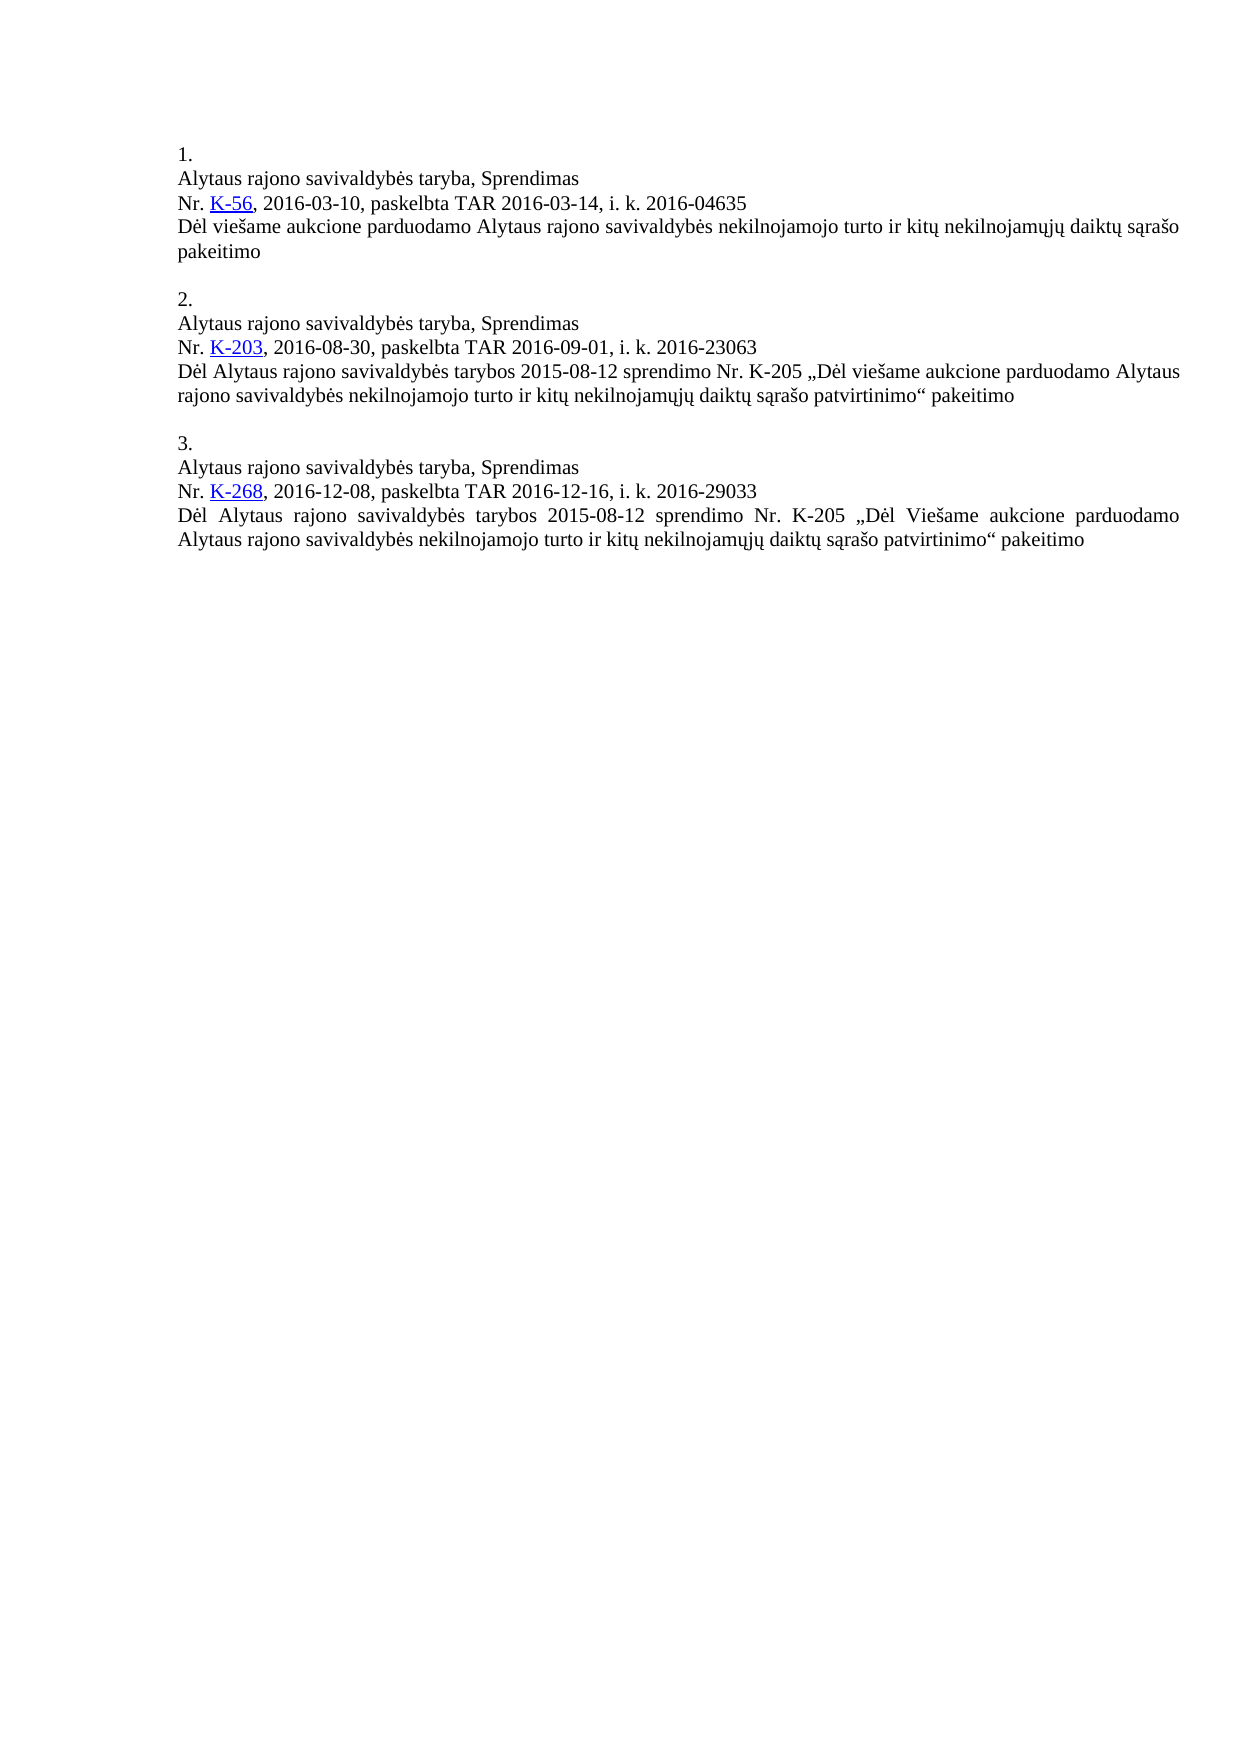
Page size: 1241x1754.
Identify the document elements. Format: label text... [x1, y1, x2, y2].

text Alytaus rajono savivaldybės taryba, Sprendimas [177, 455, 1181, 479]
text Nr. K-56, 2016-03-10, paskelbta TAR 2016-03-14, i. k. 2016-04635 [177, 190, 1181, 214]
text Alytaus rajono savivaldybės taryba, Sprendimas [177, 311, 1181, 335]
text Dėl Alytaus rajono savivaldybės tarybos 2015-08-12 sprendimo Nr. K-205 „Dėl Viešame aukcione parduodamo Alytaus rajono savivaldybės nekilnojamojo turto ir kitų nekilnojamųjų daiktų sąrašo patvirtinimo“ pakeitimo [177, 503, 1181, 551]
text 1. [177, 142, 1181, 166]
text Alytaus rajono savivaldybės taryba, Sprendimas [177, 166, 1181, 190]
text Dėl Alytaus rajono savivaldybės tarybos 2015-08-12 sprendimo Nr. K-205 „Dėl viešame aukcione parduodamo Alytaus rajono savivaldybės nekilnojamojo turto ir kitų nekilnojamųjų daiktų sąrašo patvirtinimo“ pakeitimo [177, 359, 1181, 407]
text Nr. K-203, 2016-08-30, paskelbta TAR 2016-09-01, i. k. 2016-23063 [177, 335, 1181, 359]
text Nr. K-268, 2016-12-08, paskelbta TAR 2016-12-16, i. k. 2016-29033 [177, 479, 1181, 503]
text 3. [177, 431, 1181, 455]
text 2. [177, 287, 1181, 311]
text Dėl viešame aukcione parduodamo Alytaus rajono savivaldybės nekilnojamojo turto ir kitų nekilnojamųjų daiktų sąrašo pakeitimo [177, 214, 1181, 263]
